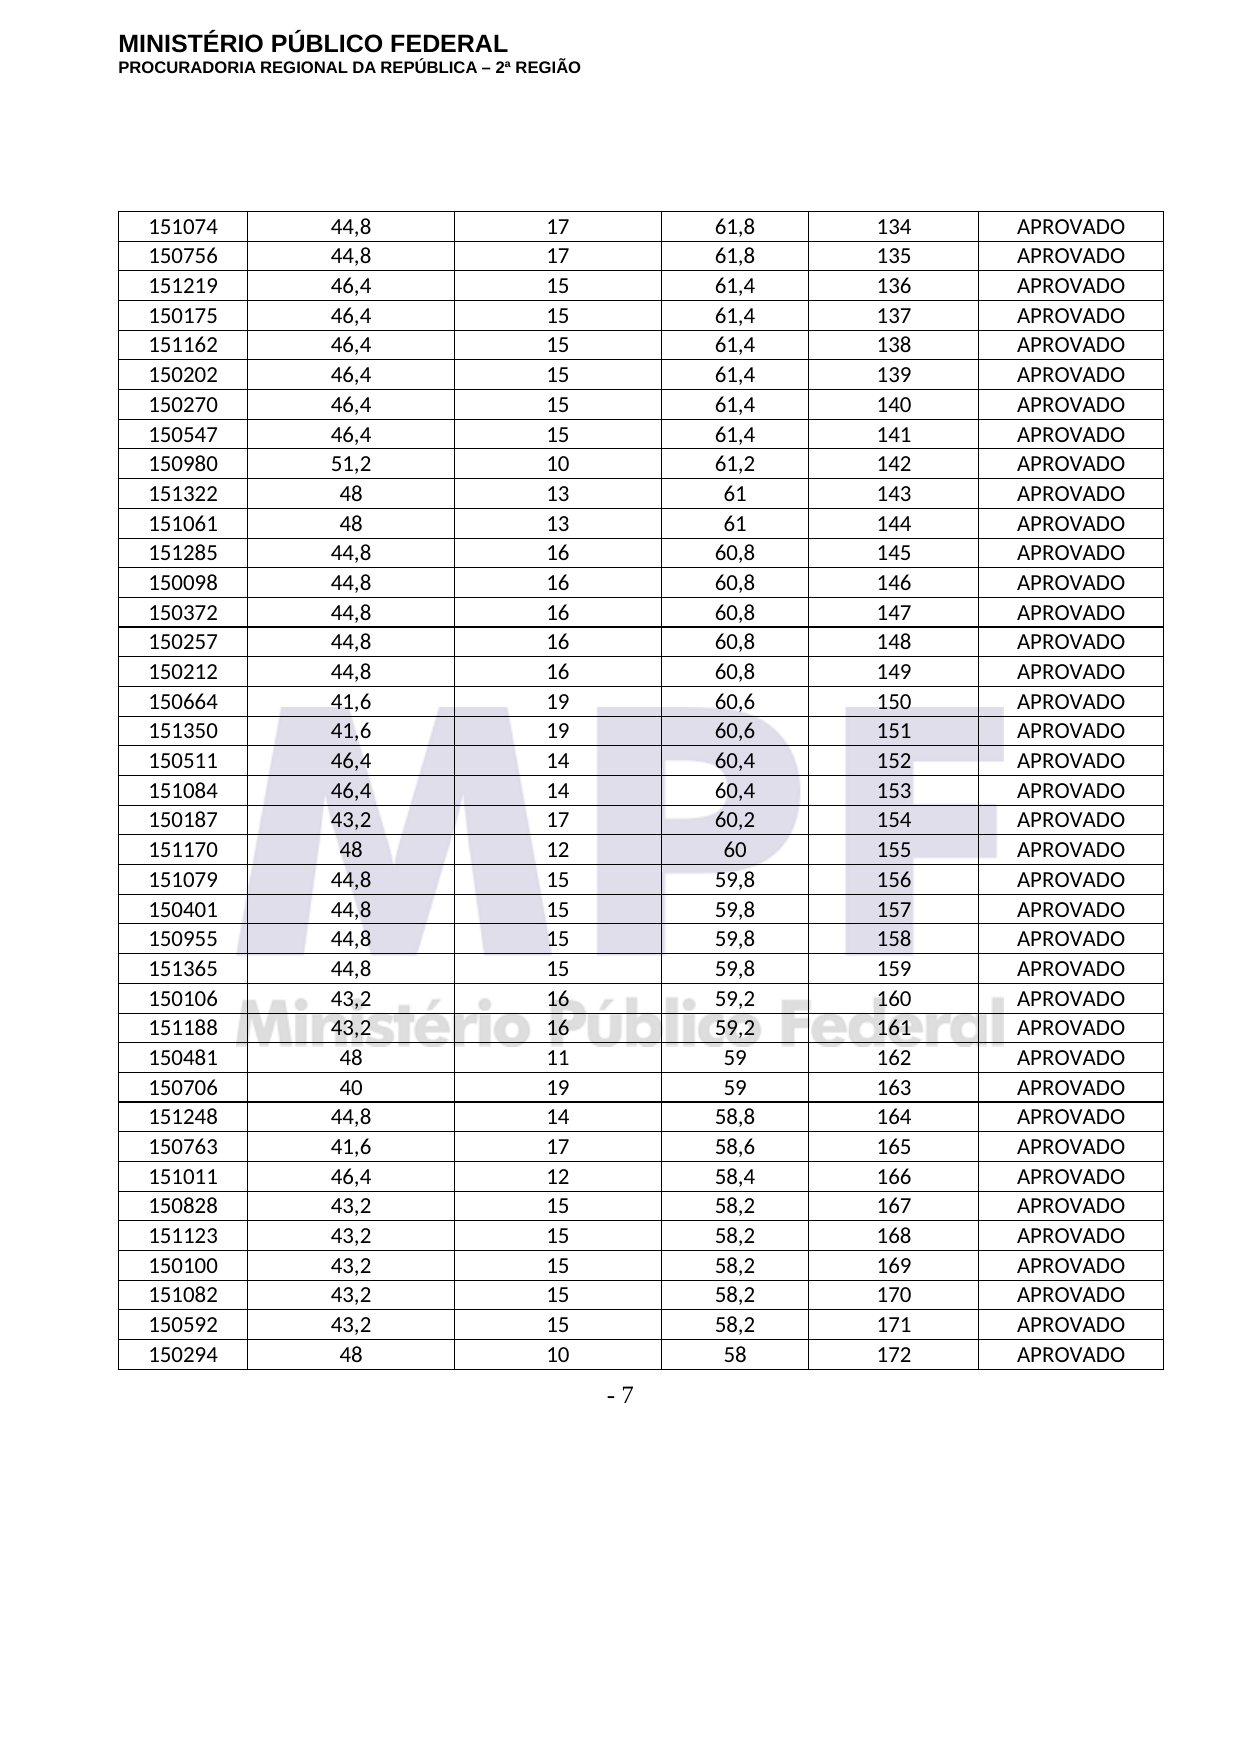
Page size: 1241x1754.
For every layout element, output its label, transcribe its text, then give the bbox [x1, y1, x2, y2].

table_cell 150828 [119, 1192, 247, 1220]
table_cell APROVADO [979, 301, 1163, 329]
table_cell 163 [809, 1073, 978, 1101]
table_cell 46,4 [248, 776, 454, 804]
table_cell 150098 [119, 568, 247, 597]
table_cell 43,2 [248, 1251, 454, 1279]
table_cell APROVADO [979, 1310, 1163, 1339]
table_cell 43,2 [248, 1281, 454, 1309]
table_cell 15 [455, 954, 661, 983]
table_cell 43,2 [248, 1221, 454, 1250]
table_cell 44,8 [248, 539, 454, 567]
table_cell 151248 [119, 1103, 247, 1131]
table_cell 15 [455, 331, 661, 359]
table_cell APROVADO [979, 717, 1163, 745]
table_cell 15 [455, 1221, 661, 1250]
table_cell 58,2 [662, 1251, 808, 1279]
table_cell APROVADO [979, 984, 1163, 1012]
table_cell 16 [455, 539, 661, 567]
table_cell APROVADO [979, 1221, 1163, 1250]
table_cell 141 [809, 420, 978, 448]
table_cell 58,2 [662, 1281, 808, 1309]
table_cell APROVADO [979, 242, 1163, 270]
table_cell 15 [455, 1281, 661, 1309]
table_cell 46,4 [248, 390, 454, 419]
table_cell 14 [455, 1103, 661, 1131]
table_cell APROVADO [979, 776, 1163, 804]
table_cell 157 [809, 895, 978, 923]
table_cell 12 [455, 1162, 661, 1191]
table_cell 15 [455, 924, 661, 953]
table_cell 151170 [119, 835, 247, 864]
table_cell 150106 [119, 984, 247, 1012]
table_cell 58,6 [662, 1132, 808, 1161]
table_cell 61 [662, 479, 808, 508]
table_cell 151350 [119, 717, 247, 745]
table_cell 43,2 [248, 984, 454, 1012]
table_cell APROVADO [979, 687, 1163, 716]
table_cell 150294 [119, 1340, 247, 1369]
table_cell 60,8 [662, 598, 808, 626]
table_cell 136 [809, 271, 978, 300]
table_cell 48 [248, 1340, 454, 1369]
table_cell 14 [455, 746, 661, 775]
table_cell 48 [248, 509, 454, 537]
table_cell 41,6 [248, 717, 454, 745]
table_cell 151082 [119, 1281, 247, 1309]
table_cell 46,4 [248, 301, 454, 329]
table_cell APROVADO [979, 895, 1163, 923]
table_cell 46,4 [248, 746, 454, 775]
table_cell 46,4 [248, 331, 454, 359]
table_cell 61,4 [662, 360, 808, 389]
table_cell 15 [455, 420, 661, 448]
table_cell 61,4 [662, 420, 808, 448]
table_cell 43,2 [248, 1014, 454, 1042]
table_cell APROVADO [979, 420, 1163, 448]
table_cell APROVADO [979, 1251, 1163, 1279]
table_cell APROVADO [979, 628, 1163, 656]
table_cell APROVADO [979, 1192, 1163, 1220]
table_cell 172 [809, 1340, 978, 1369]
table_cell 150212 [119, 657, 247, 686]
table_cell 150202 [119, 360, 247, 389]
table_cell 154 [809, 806, 978, 834]
table_cell 44,8 [248, 212, 454, 241]
table_cell APROVADO [979, 954, 1163, 983]
table_cell 150980 [119, 449, 247, 478]
table_cell 10 [455, 449, 661, 478]
table_cell 150481 [119, 1043, 247, 1072]
table_cell 150187 [119, 806, 247, 834]
table_cell 51,2 [248, 449, 454, 478]
table_cell 150763 [119, 1132, 247, 1161]
table_cell 151 [809, 717, 978, 745]
table_cell 44,8 [248, 954, 454, 983]
table_cell 151365 [119, 954, 247, 983]
table_cell 151084 [119, 776, 247, 804]
table_cell APROVADO [979, 568, 1163, 597]
table_cell APROVADO [979, 598, 1163, 626]
table_cell 151061 [119, 509, 247, 537]
table_cell APROVADO [979, 1340, 1163, 1369]
table_cell 151188 [119, 1014, 247, 1042]
table_cell 15 [455, 895, 661, 923]
table_cell 152 [809, 746, 978, 775]
table_cell 134 [809, 212, 978, 241]
table_cell 150547 [119, 420, 247, 448]
table_cell APROVADO [979, 865, 1163, 894]
table_cell 16 [455, 628, 661, 656]
table_cell APROVADO [979, 1043, 1163, 1072]
table_cell 151011 [119, 1162, 247, 1191]
table_cell 16 [455, 984, 661, 1012]
table_cell 60 [662, 835, 808, 864]
table_cell 170 [809, 1281, 978, 1309]
table_cell 59,8 [662, 895, 808, 923]
table_cell APROVADO [979, 1132, 1163, 1161]
table_cell 46,4 [248, 420, 454, 448]
table_cell 44,8 [248, 628, 454, 656]
table_cell 151079 [119, 865, 247, 894]
table_cell 147 [809, 598, 978, 626]
table_cell 156 [809, 865, 978, 894]
table_cell APROVADO [979, 1073, 1163, 1101]
table_cell 46,4 [248, 1162, 454, 1191]
table_cell APROVADO [979, 271, 1163, 300]
table_cell 60,6 [662, 687, 808, 716]
table_cell 10 [455, 1340, 661, 1369]
table_cell 44,8 [248, 657, 454, 686]
table_cell 168 [809, 1221, 978, 1250]
table_cell 151285 [119, 539, 247, 567]
table_cell 61,8 [662, 242, 808, 270]
table_cell 19 [455, 687, 661, 716]
table_cell 59,8 [662, 924, 808, 953]
table_cell 44,8 [248, 1103, 454, 1131]
table_cell 160 [809, 984, 978, 1012]
table_cell 17 [455, 212, 661, 241]
table_cell 44,8 [248, 924, 454, 953]
table_cell 61,4 [662, 331, 808, 359]
table_cell 61,8 [662, 212, 808, 241]
table_cell 153 [809, 776, 978, 804]
table_cell 58,8 [662, 1103, 808, 1131]
table_cell 43,2 [248, 1310, 454, 1339]
table_cell 58,2 [662, 1192, 808, 1220]
table_cell 13 [455, 509, 661, 537]
table_cell 137 [809, 301, 978, 329]
table_cell 48 [248, 1043, 454, 1072]
table_cell 58,2 [662, 1221, 808, 1250]
table_cell 150 [809, 687, 978, 716]
table_cell 44,8 [248, 598, 454, 626]
table_cell 44,8 [248, 568, 454, 597]
table_cell 150756 [119, 242, 247, 270]
table_cell 59 [662, 1073, 808, 1101]
table_cell 46,4 [248, 271, 454, 300]
table_cell 149 [809, 657, 978, 686]
table_cell APROVADO [979, 539, 1163, 567]
table_cell 44,8 [248, 865, 454, 894]
table_cell 13 [455, 479, 661, 508]
table_cell 150955 [119, 924, 247, 953]
table_cell 59,8 [662, 954, 808, 983]
table_cell 61 [662, 509, 808, 537]
table_cell 16 [455, 598, 661, 626]
table_cell 60,2 [662, 806, 808, 834]
table_cell 15 [455, 360, 661, 389]
table_cell 15 [455, 865, 661, 894]
table_cell 150372 [119, 598, 247, 626]
table_cell 44,8 [248, 895, 454, 923]
table_cell APROVADO [979, 835, 1163, 864]
table_cell APROVADO [979, 212, 1163, 241]
table_cell 60,8 [662, 568, 808, 597]
table_cell 59 [662, 1043, 808, 1072]
table_cell 164 [809, 1103, 978, 1131]
table_cell 144 [809, 509, 978, 537]
table_cell APROVADO [979, 449, 1163, 478]
table_cell 59,8 [662, 865, 808, 894]
table_cell 61,4 [662, 301, 808, 329]
table_cell 142 [809, 449, 978, 478]
table_cell 48 [248, 479, 454, 508]
table_cell 150270 [119, 390, 247, 419]
table_cell 155 [809, 835, 978, 864]
table_cell APROVADO [979, 806, 1163, 834]
table_cell 60,6 [662, 717, 808, 745]
table_cell APROVADO [979, 924, 1163, 953]
table_cell 60,8 [662, 628, 808, 656]
table_cell APROVADO [979, 746, 1163, 775]
table_cell 138 [809, 331, 978, 359]
table_cell 48 [248, 835, 454, 864]
table_cell 58 [662, 1340, 808, 1369]
table_cell 16 [455, 1014, 661, 1042]
table_cell 151162 [119, 331, 247, 359]
table_cell 41,6 [248, 687, 454, 716]
table_cell 15 [455, 390, 661, 419]
table_cell 43,2 [248, 806, 454, 834]
table_cell 15 [455, 1310, 661, 1339]
table_cell 166 [809, 1162, 978, 1191]
table_cell 151322 [119, 479, 247, 508]
table_cell 143 [809, 479, 978, 508]
table_cell APROVADO [979, 390, 1163, 419]
table_cell 16 [455, 568, 661, 597]
table_cell APROVADO [979, 479, 1163, 508]
table_cell APROVADO [979, 1103, 1163, 1131]
table_cell 140 [809, 390, 978, 419]
table_cell 61,4 [662, 390, 808, 419]
table_cell 148 [809, 628, 978, 656]
table_cell 150592 [119, 1310, 247, 1339]
table_cell 59,2 [662, 1014, 808, 1042]
table_cell 15 [455, 271, 661, 300]
table_cell 14 [455, 776, 661, 804]
table_cell 58,4 [662, 1162, 808, 1191]
table_cell 146 [809, 568, 978, 597]
table_cell 150100 [119, 1251, 247, 1279]
table_cell APROVADO [979, 509, 1163, 537]
table_cell 159 [809, 954, 978, 983]
table_cell 15 [455, 301, 661, 329]
table_cell 167 [809, 1192, 978, 1220]
table_cell 43,2 [248, 1192, 454, 1220]
table_cell 16 [455, 657, 661, 686]
table_cell APROVADO [979, 360, 1163, 389]
table_cell APROVADO [979, 331, 1163, 359]
table_cell 60,8 [662, 657, 808, 686]
table_cell 150664 [119, 687, 247, 716]
table_cell 161 [809, 1014, 978, 1042]
table_cell 61,2 [662, 449, 808, 478]
table_cell 60,4 [662, 746, 808, 775]
table_cell 46,4 [248, 360, 454, 389]
table_cell 150401 [119, 895, 247, 923]
table_cell 58,2 [662, 1310, 808, 1339]
table_cell 17 [455, 242, 661, 270]
table_cell APROVADO [979, 1162, 1163, 1191]
table_cell APROVADO [979, 657, 1163, 686]
table_cell 150511 [119, 746, 247, 775]
table_cell 59,2 [662, 984, 808, 1012]
table_cell APROVADO [979, 1281, 1163, 1309]
table_cell 12 [455, 835, 661, 864]
table_cell 61,4 [662, 271, 808, 300]
table_cell APROVADO [979, 1014, 1163, 1042]
table_cell 17 [455, 806, 661, 834]
table_cell 19 [455, 717, 661, 745]
table_cell 165 [809, 1132, 978, 1161]
table_cell 135 [809, 242, 978, 270]
table_cell 145 [809, 539, 978, 567]
table_cell 150257 [119, 628, 247, 656]
table_cell 41,6 [248, 1132, 454, 1161]
table_cell 15 [455, 1251, 661, 1279]
table_cell 17 [455, 1132, 661, 1161]
table_cell 150175 [119, 301, 247, 329]
table_cell 162 [809, 1043, 978, 1072]
table_cell 139 [809, 360, 978, 389]
table_cell 151123 [119, 1221, 247, 1250]
table_cell 151219 [119, 271, 247, 300]
table_cell 60,4 [662, 776, 808, 804]
table_cell 19 [455, 1073, 661, 1101]
table_cell 158 [809, 924, 978, 953]
table_cell 60,8 [662, 539, 808, 567]
table_cell 151074 [119, 212, 247, 241]
table_cell 169 [809, 1251, 978, 1279]
table_cell 171 [809, 1310, 978, 1339]
table_cell 15 [455, 1192, 661, 1220]
table_cell 11 [455, 1043, 661, 1072]
table_cell 44,8 [248, 242, 454, 270]
table_cell 150706 [119, 1073, 247, 1101]
table_cell 40 [248, 1073, 454, 1101]
